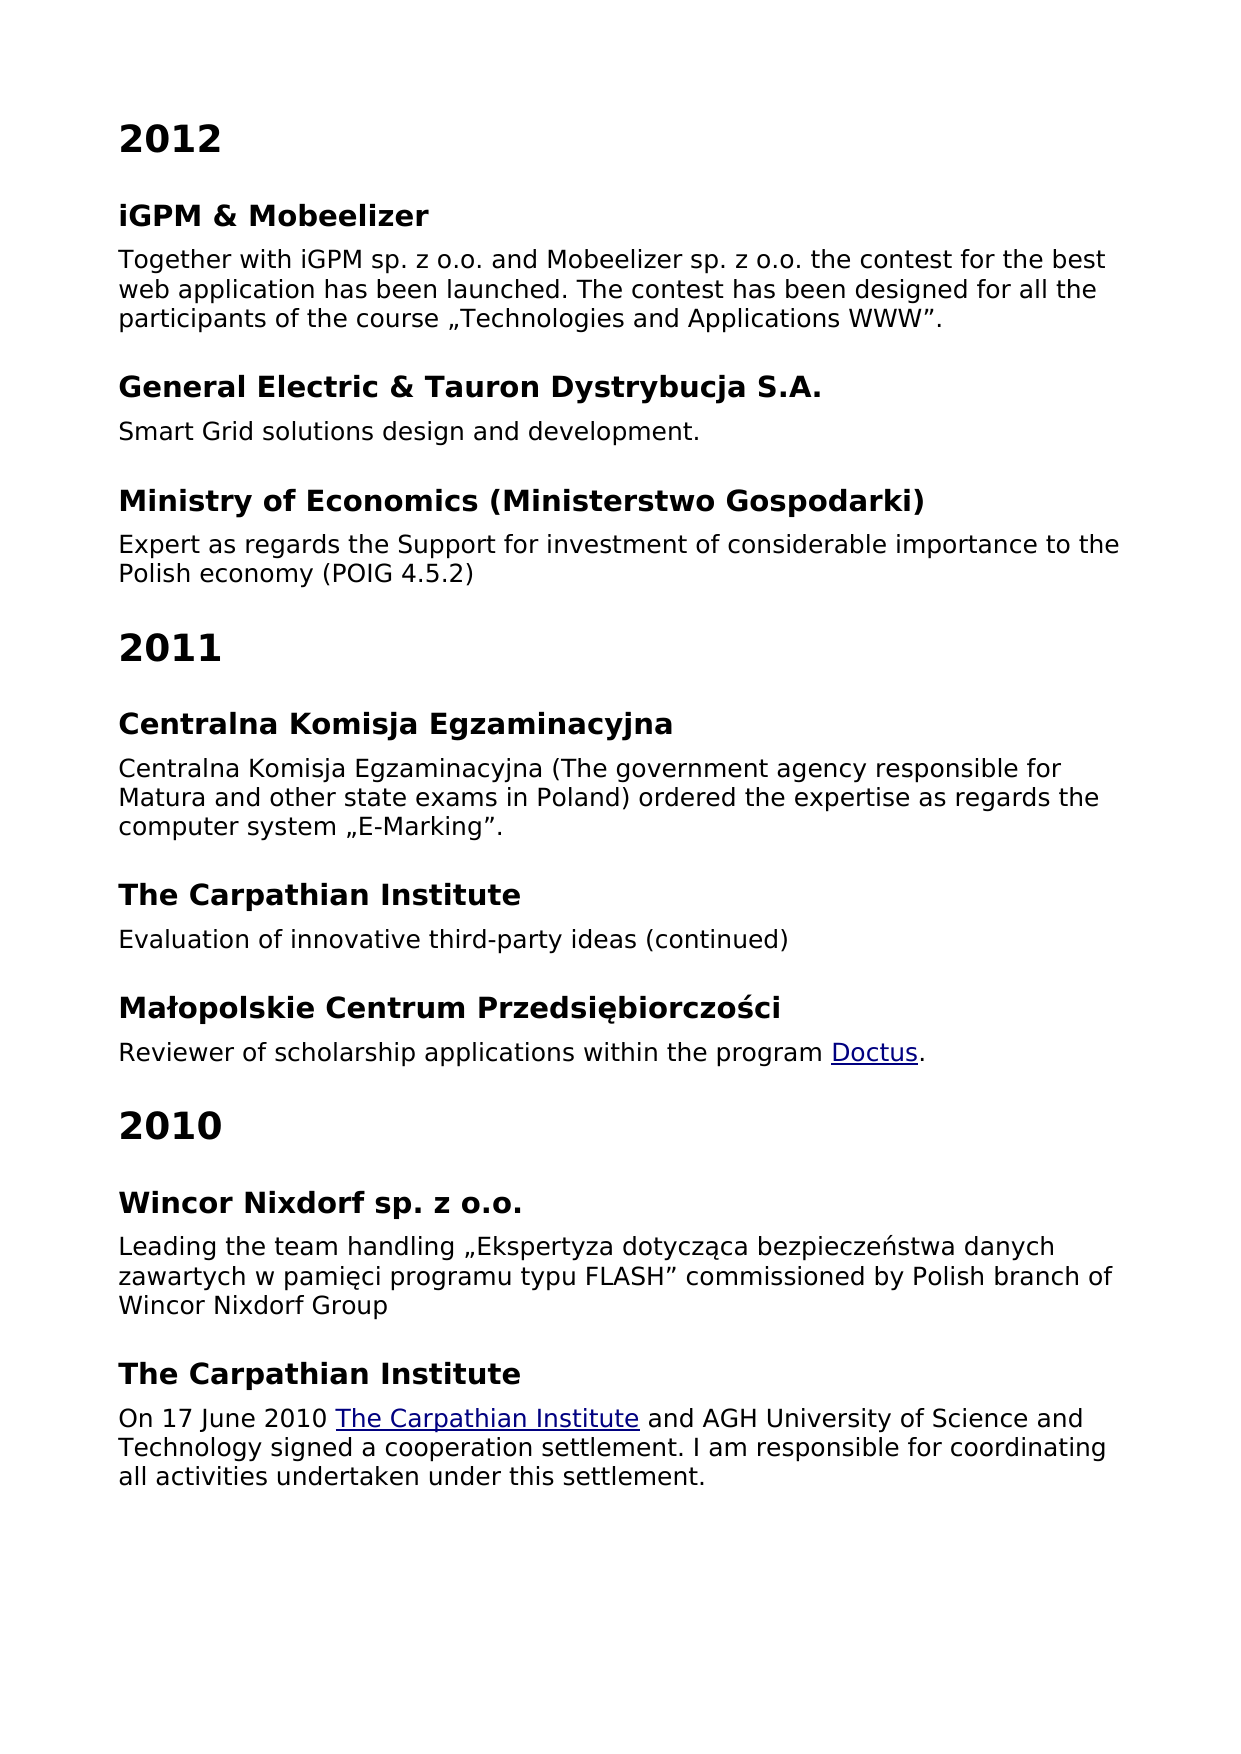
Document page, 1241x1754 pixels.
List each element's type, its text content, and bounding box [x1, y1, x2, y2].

subtitle Centralna Komisja Egzaminacyjna [118, 707, 1122, 741]
text On 17 June 2010 The Carpathian Institute and AGH University of Science and Technology signed a cooperation settlement. I am responsible for coordinating all activities undertaken under this settlement. [118, 1404, 1122, 1492]
text Reviewer of scholarship applications within the program Doctus. [118, 1038, 1122, 1067]
subtitle 2011 [118, 626, 1122, 670]
subtitle General Electric & Tauron Dystrybucja S.A. [118, 371, 1122, 405]
subtitle Wincor Nixdorf sp. z o.o. [118, 1186, 1122, 1220]
text Together with iGPM sp. z o.o. and Mobeelizer sp. z o.o. the contest for the best web application has been launched. The contest has been designed for all the participants of the course „Technologies and Applications WWW”. [118, 246, 1122, 333]
subtitle The Carpathian Institute [118, 1358, 1122, 1392]
subtitle iGPM & Mobeelizer [118, 199, 1122, 233]
subtitle Małopolskie Centrum Przedsiębiorczości [118, 992, 1122, 1026]
text Leading the team handling „Ekspertyza dotycząca bezpieczeństwa danych zawartych w pamięci programu typu FLASH” commissioned by Polish branch of Wincor Nixdorf Group [118, 1233, 1122, 1320]
text Expert as regards the Support for investment of considerable importance to the Polish economy (POIG 4.5.2) [118, 530, 1122, 589]
subtitle 2010 [118, 1105, 1122, 1149]
text Centralna Komisja Egzaminacyjna (The government agency responsible for Matura and other state exams in Poland) ordered the expertise as regards the computer system „E-Marking”. [118, 754, 1122, 841]
text Evaluation of innovative third-party ideas (continued) [118, 925, 1122, 954]
subtitle Ministry of Economics (Ministerstwo Gospodarki) [118, 484, 1122, 518]
subtitle The Carpathian Institute [118, 879, 1122, 913]
text Smart Grid solutions design and development. [118, 417, 1122, 446]
subtitle 2012 [118, 118, 1122, 162]
